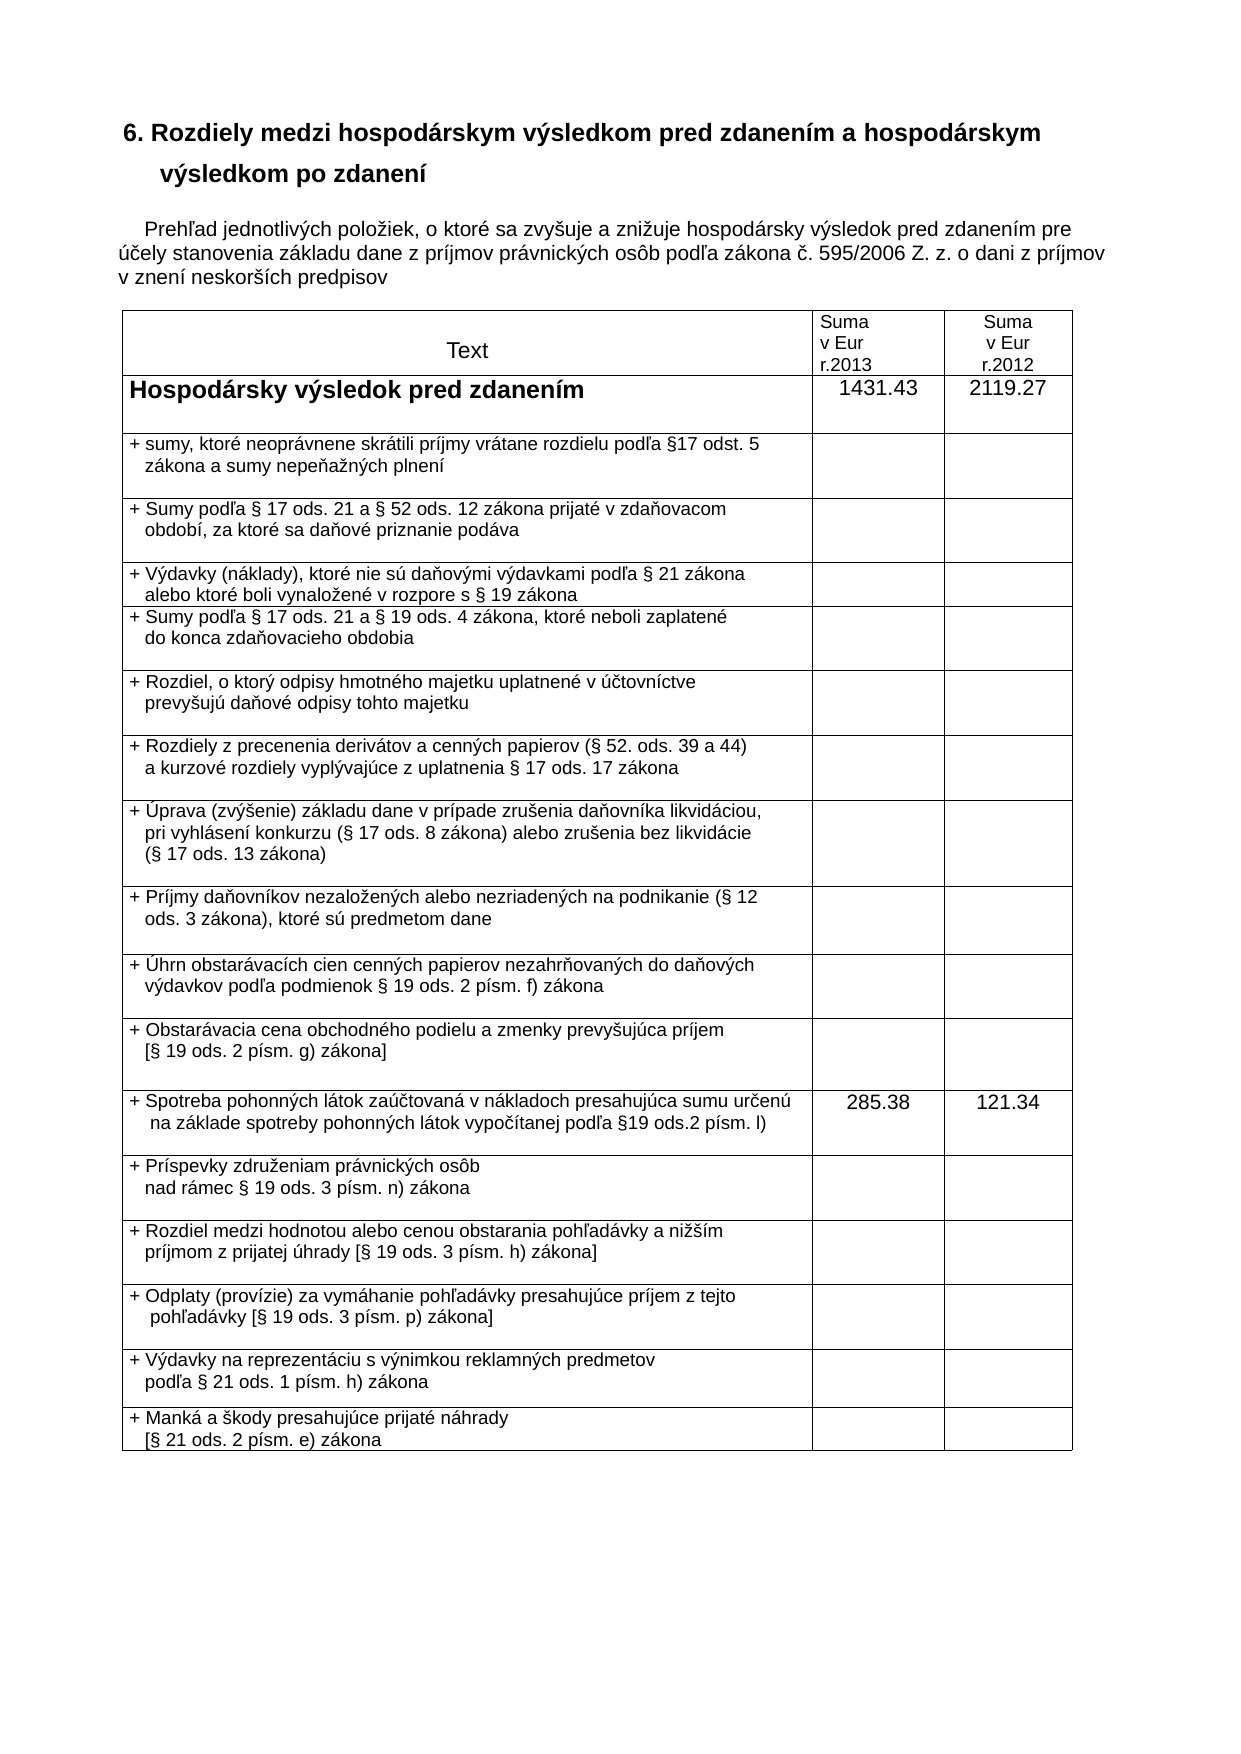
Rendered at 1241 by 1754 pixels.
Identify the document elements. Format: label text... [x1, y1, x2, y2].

table_cell [813, 1221, 944, 1284]
table_cell + Odplaty (provízie) za vymáhanie pohľadávky presahujúce príjem z tejto pohľadávky [§ 19 ods. 3 písm. p) zákona] [123, 1285, 812, 1349]
table_cell [813, 736, 944, 800]
table_header Suma v Eur r.2013 [813, 311, 944, 375]
table_cell + Manká a škody presahujúce prijaté náhrady [§ 21 ods. 2 písm. e) zákona [123, 1408, 812, 1450]
table_cell [813, 607, 944, 670]
table_cell + Spotreba pohonných látok zaúčtovaná v nákladoch presahujúca sumu určenú na základe spotreby pohonných látok vypočítanej podľa §19 ods.2 písm. l) [123, 1091, 812, 1155]
table_cell + Rozdiel, o ktorý odpisy hmotného majetku uplatnené v účtovníctve prevyšujú daňové odpisy tohto majetku [123, 671, 812, 735]
table_cell [813, 801, 944, 886]
table_cell + Úprava (zvýšenie) základu dane v prípade zrušenia daňovníka likvidáciou, pri vyhlásení konkurzu (§ 17 ods. 8 zákona) alebo zrušenia bez likvidácie (§ 17 ods. 13 zákona) [123, 801, 812, 886]
table_cell + Obstarávacia cena obchodného podielu a zmenky prevyšujúca príjem [§ 19 ods. 2 písm. g) zákona] [123, 1019, 812, 1090]
table_cell [813, 563, 944, 606]
table_cell [813, 955, 944, 1018]
table_cell [945, 887, 1072, 953]
table_cell + Výdavky na reprezentáciu s výnimkou reklamných predmetov podľa § 21 ods. 1 písm. h) zákona [123, 1350, 812, 1407]
table_cell 1431,43 [813, 376, 944, 433]
table_cell [813, 1350, 944, 1407]
table_cell Hospodársky výsledok pred zdanením [123, 376, 812, 433]
table_cell + sumy, ktoré neoprávnene skrátili príjmy vrátane rozdielu podľa §17 odst. 5 zákona a sumy nepeňažných plnení [123, 434, 812, 497]
table_cell [945, 801, 1072, 886]
table_cell [945, 671, 1072, 735]
table_cell [813, 1019, 944, 1090]
text 6. Rozdiely medzi hospodárskym výsledkom pred zdanením a hospodárskym [118, 118, 1122, 147]
table_header Suma v Eur r.2012 [945, 311, 1072, 375]
table_cell + Sumy podľa § 17 ods. 21 a § 52 ods. 12 zákona prijaté v zdaňovacom období, za ktoré sa daňové priznanie podáva [123, 499, 812, 562]
table_header Text [123, 311, 812, 375]
table_cell [813, 434, 944, 497]
table_cell [945, 563, 1072, 606]
table_cell [945, 955, 1072, 1018]
table_cell + Príjmy daňovníkov nezaložených alebo nezriadených na podnikanie (§ 12 ods. 3 zákona), ktoré sú predmetom dane [123, 887, 812, 953]
table_cell + Výdavky (náklady), ktoré nie sú daňovými výdavkami podľa § 21 zákona alebo ktoré boli vynaložené v rozpore s § 19 zákona [123, 563, 812, 606]
table_cell [945, 1285, 1072, 1349]
table_cell 285,38 [813, 1091, 944, 1155]
table_cell [813, 1285, 944, 1349]
table_cell [813, 499, 944, 562]
table_cell [813, 1408, 944, 1450]
table_cell [945, 1408, 1072, 1450]
table_cell [945, 499, 1072, 562]
table_cell [945, 1019, 1072, 1090]
table_cell [945, 607, 1072, 670]
table_cell [945, 736, 1072, 800]
table_cell [813, 887, 944, 953]
table_cell 2119,27 [945, 376, 1072, 433]
table_cell [945, 1221, 1072, 1284]
table_cell 121,34 [945, 1091, 1072, 1155]
table_cell + Príspevky združeniam právnických osôb nad rámec § 19 ods. 3 písm. n) zákona [123, 1156, 812, 1219]
text výsledkom po zdanení [118, 159, 1122, 188]
table_cell + Rozdiel medzi hodnotou alebo cenou obstarania pohľadávky a nižším príjmom z prijatej úhrady [§ 19 ods. 3 písm. h) zákona] [123, 1221, 812, 1284]
table_cell [945, 434, 1072, 497]
table_cell + Sumy podľa § 17 ods. 21 a § 19 ods. 4 zákona, ktoré neboli zaplatené do konca zdaňovacieho obdobia [123, 607, 812, 670]
table_cell [945, 1350, 1072, 1407]
table_cell + Úhrn obstarávacích cien cenných papierov nezahrňovaných do daňových výdavkov podľa podmienok § 19 ods. 2 písm. f) zákona [123, 955, 812, 1018]
text Prehľad jednotlivých položiek, o ktoré sa zvyšuje a znižuje hospodársky výsledok pred zdanením pre účely stanovenia základu dane z príjmov právnických osôb podľa zákona č. 595/2006 Z. z. o dani z príjmov v znení neskorších predpisov [118, 217, 1122, 289]
table_cell [813, 1156, 944, 1219]
table_cell [945, 1156, 1072, 1219]
table_cell [813, 671, 944, 735]
table_cell + Rozdiely z precenenia derivátov a cenných papierov (§ 52. ods. 39 a 44) a kurzové rozdiely vyplývajúce z uplatnenia § 17 ods. 17 zákona [123, 736, 812, 800]
